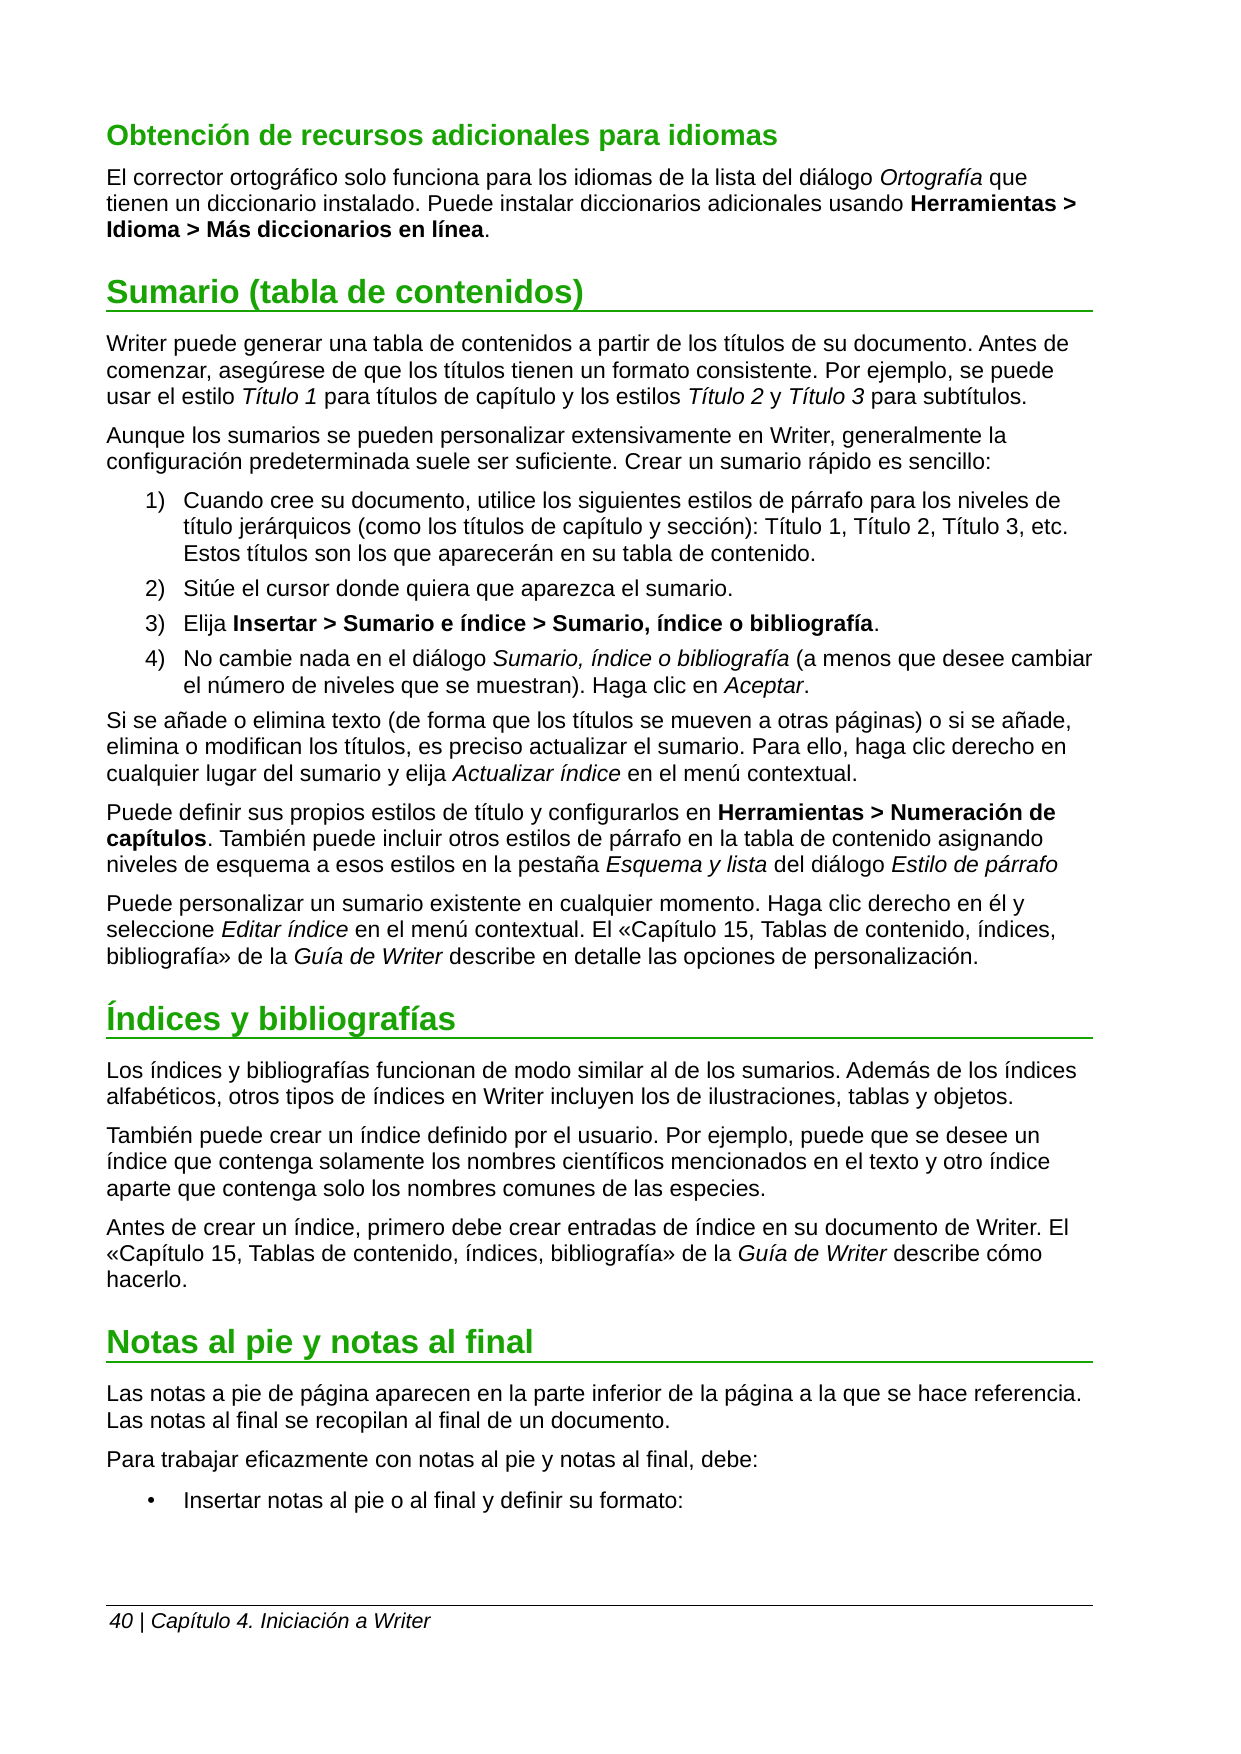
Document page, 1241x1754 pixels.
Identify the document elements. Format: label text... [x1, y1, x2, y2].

subtitle Sumario (tabla de contenidos) [106, 272, 1093, 310]
text Puede personalizar un sumario existente en cualquier momento. Haga clic derecho en él y seleccione Editar índice en el menú contextual. El «Capítulo 15, Tablas de contenido, índices, bibliografía» de la Guía de Writer describe en detalle las opciones de personalización. [106, 890, 1093, 969]
list Insertar notas al pie o al final y definir su formato: [144, 1484, 1093, 1517]
list No cambie nada en el diálogo Sumario, índice o bibliografía (a menos que desee cambiar el número de niveles que se muestran). Haga clic en Aceptar. [165, 645, 1093, 698]
list Sitúe el cursor donde quiera que aparezca el sumario. [165, 575, 1093, 601]
text Los índices y bibliografías funcionan de modo similar al de los sumarios. Además de los índices alfabéticos, otros tipos de índices en Writer incluyen los de ilustraciones, tablas y objetos. [106, 1057, 1093, 1109]
text El corrector ortográfico solo funciona para los idiomas de la lista del diálogo Ortografía que tienen un diccionario instalado. Puede instalar diccionarios adicionales usando Herramientas > Idioma > Más diccionarios en línea. [106, 163, 1093, 242]
subtitle Obtención de recursos adicionales para idiomas [106, 118, 1093, 152]
text Aunque los sumarios se pueden personalizar extensivamente en Writer, generalmente la configuración predeterminada suele ser suficiente. Crear un sumario rápido es sencillo: [106, 422, 1093, 474]
text Writer puede generar una tabla de contenidos a partir de los títulos de su documento. Antes de comenzar, asegúrese de que los títulos tienen un formato consistente. Por ejemplo, se puede usar el estilo Título 1 para títulos de capítulo y los estilos Título 2 y Título 3 para subtítulos. [106, 330, 1093, 409]
list Para trabajar eficazmente con notas al pie y notas al final, debe: [106, 1446, 1093, 1472]
text Puede definir sus propios estilos de título y configurarlos en Herramientas > Numeración de capítulos. También puede incluir otros estilos de párrafo en la tabla de contenido asignando niveles de esquema a esos estilos en la pestaña Esquema y lista del diálogo Estilo de párrafo [106, 798, 1093, 877]
list Cuando cree su documento, utilice los siguientes estilos de párrafo para los niveles de título jerárquicos (como los títulos de capítulo y sección): Título 1, Título 2, Título 3, etc. Estos títulos son los que aparecerán en su tabla de contenido. [165, 487, 1093, 566]
text También puede crear un índice definido por el usuario. Por ejemplo, puede que se desee un índice que contenga solamente los nombres científicos mencionados en el texto y otro índice aparte que contenga solo los nombres comunes de las especies. [106, 1122, 1093, 1201]
text Si se añade o elimina texto (de forma que los títulos se mueven a otras páginas) o si se añade, elimina o modifican los títulos, es preciso actualizar el sumario. Para ello, haga clic derecho en cualquier lugar del sumario y elija Actualizar índice en el menú contextual. [106, 707, 1093, 786]
text Las notas a pie de página aparecen en la parte inferior de la página a la que se hace referencia. Las notas al final se recopilan al final de un documento. [106, 1380, 1093, 1433]
list Elija Insertar > Sumario e índice > Sumario, índice o bibliografía. [165, 610, 1093, 636]
subtitle Índices y bibliografías [106, 998, 1093, 1037]
text Antes de crear un índice, primero debe crear entradas de índice en su documento de Writer. El «Capítulo 15, Tablas de contenido, índices, bibliografía» de la Guía de Writer describe cómo hacerlo. [106, 1213, 1093, 1293]
subtitle Notas al pie y notas al final [106, 1322, 1093, 1361]
